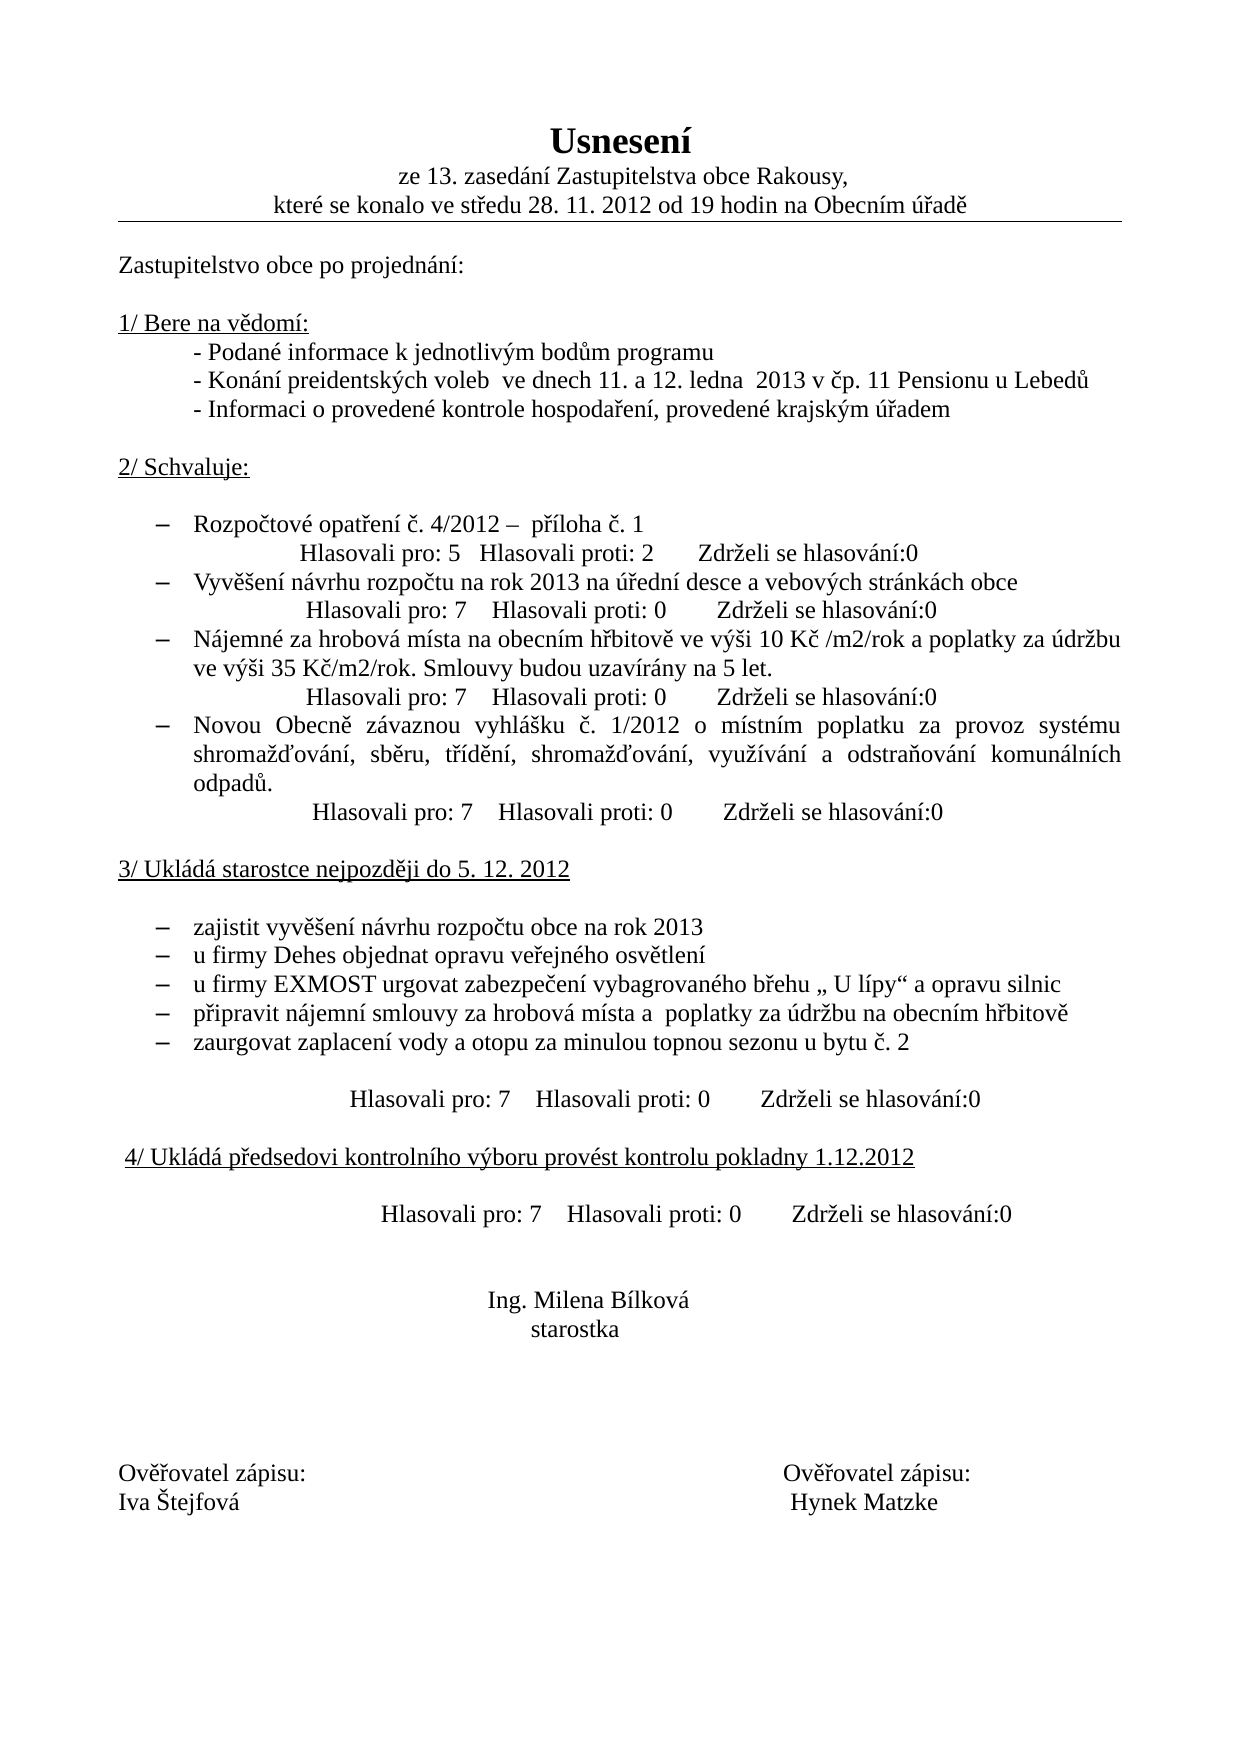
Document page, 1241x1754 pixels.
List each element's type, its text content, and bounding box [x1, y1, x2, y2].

list - Podané informace k jednotlivým bodům programu [156, 337, 1122, 366]
text ze 13. zasedání Zastupitelstva obce Rakousy, [118, 161, 1122, 190]
text Ověřovatel zápisu: Ověřovatel zápisu: [118, 1458, 1122, 1487]
text Ing. Milena Bílková [118, 1286, 1122, 1314]
text Iva Štejfová Hynek Matzke [118, 1487, 1122, 1516]
text které se konalo ve středu 28. 11. 2012 od 19 hodin na Obecním úřadě [118, 190, 1122, 221]
list Hlasovali pro: 7 Hlasovali proti: 0 Zdrželi se hlasování:0 [156, 797, 1122, 826]
list u firmy EXMOST urgovat zabezpečení vybagrovaného břehu „ U lípy“ a opravu silnic [156, 969, 1122, 998]
text Usnesení [118, 118, 1122, 161]
list zaurgovat zaplacení vody a otopu za minulou topnou sezonu u bytu č. 2 [156, 1027, 1122, 1056]
list Vyvěšení návrhu rozpočtu na rok 2013 na úřední desce a vebových stránkách obce [156, 567, 1122, 596]
list u firmy Dehes objednat opravu veřejného osvětlení [156, 941, 1122, 969]
text Zastupitelstvo obce po projednání: [118, 251, 1122, 279]
list zajistit vyvěšení návrhu rozpočtu obce na rok 2013 [156, 912, 1122, 941]
text 3/ Ukládá starostce nejpozději do 5. 12. 2012 [118, 854, 1122, 883]
list Nájemné za hrobová místa na obecním hřbitově ve výši 10 Kč /m2/rok a poplatky za údržbu ve výši 35 Kč/m2/rok. Smlouvy budou uzavírány na 5 let. [156, 624, 1122, 682]
list připravit nájemní smlouvy za hrobová místa a poplatky za údržbu na obecním hřbitově [156, 998, 1122, 1027]
text Hlasovali pro: 7 Hlasovali proti: 0 Zdrželi se hlasování:0 [118, 1199, 1122, 1228]
text 1/ Bere na vědomí: [118, 308, 1122, 337]
text starostka [118, 1314, 1122, 1343]
list Rozpočtové opatření č. 4/2012 – příloha č. 1 [156, 509, 1122, 538]
list Hlasovali pro: 5 Hlasovali proti: 2 Zdrželi se hlasování:0 [156, 538, 1122, 567]
text 2/ Schvaluje: [118, 452, 1122, 481]
list - Informaci o provedené kontrole hospodaření, provedené krajským úřadem [156, 394, 1122, 423]
list Hlasovali pro: 7 Hlasovali proti: 0 Zdrželi se hlasování:0 [156, 682, 1122, 711]
text 4/ Ukládá předsedovi kontrolního výboru provést kontrolu pokladny 1.12.2012 [118, 1142, 1122, 1171]
list Hlasovali pro: 7 Hlasovali proti: 0 Zdrželi se hlasování:0 [156, 596, 1122, 624]
list - Konání preidentských voleb ve dnech 11. a 12. ledna 2013 v čp. 11 Pensionu u Lebedů [156, 366, 1122, 394]
list Novou Obecně závaznou vyhlášku č. 1/2012 o místním poplatku za provoz systému shromažďování, sběru, třídění, shromažďování, využívání a odstraňování komunálních odpadů. [156, 711, 1122, 797]
text Hlasovali pro: 7 Hlasovali proti: 0 Zdrželi se hlasování:0 [118, 1084, 1122, 1113]
